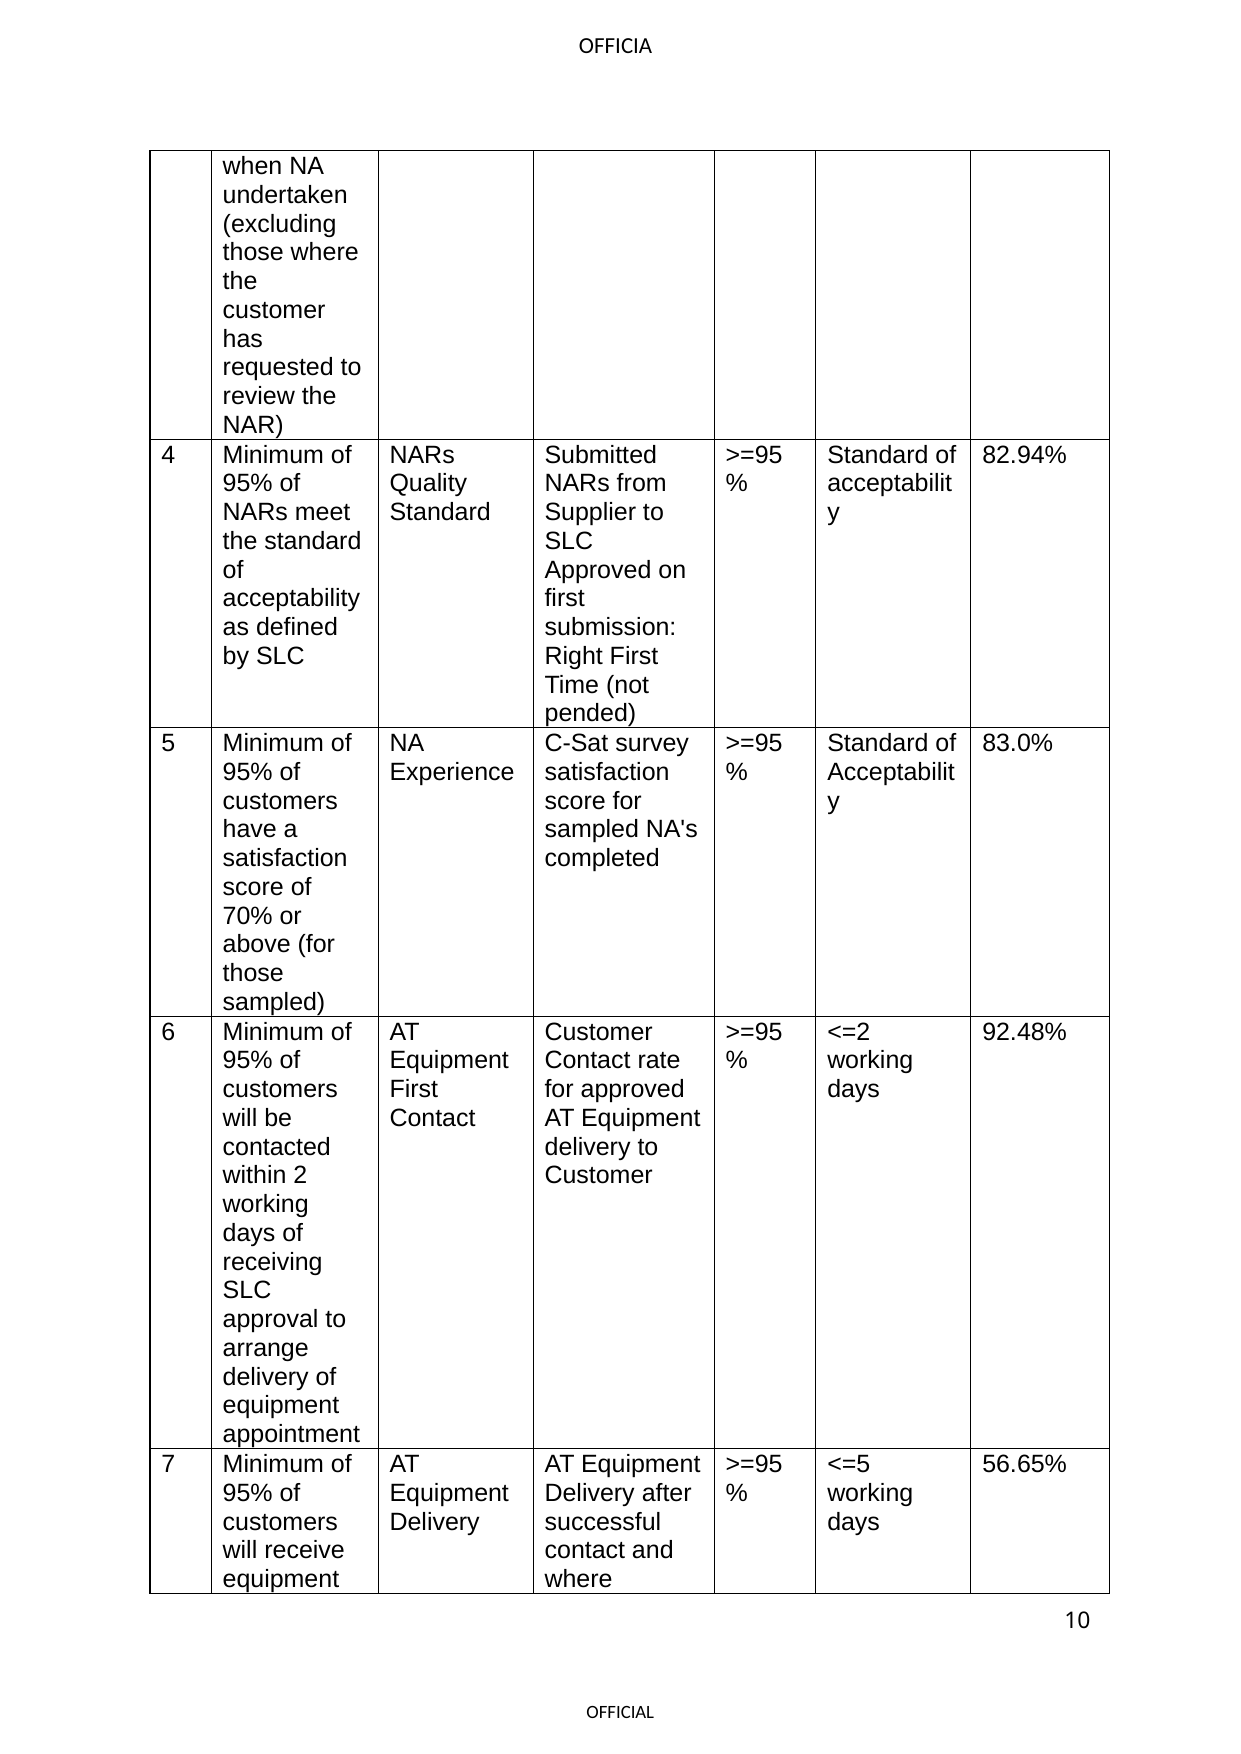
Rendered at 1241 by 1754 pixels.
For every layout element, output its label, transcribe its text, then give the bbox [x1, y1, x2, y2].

table_cell AT Equipment Delivery after successful contact and where [534, 1449, 714, 1593]
table_cell 82.94% [971, 440, 1109, 727]
table_cell 5 [151, 728, 211, 1016]
table_cell Standard of Acceptability [816, 728, 970, 1016]
table_cell 4 [151, 440, 211, 727]
table_cell Minimum of 95% of customers have a satisfaction score of 70% or above (for those sampled) [212, 728, 378, 1016]
table_cell 6 [151, 1017, 211, 1448]
table_cell <=5 working days [816, 1449, 970, 1593]
table_cell [379, 151, 533, 438]
table_cell >=95% [715, 1449, 815, 1593]
table_cell Minimum of 95% of customers will receive equipment [212, 1449, 378, 1593]
table_cell >=95% [715, 440, 815, 727]
table_cell Customer Contact rate for approved AT Equipment delivery to Customer [534, 1017, 714, 1448]
table_cell NA Experience [379, 728, 533, 1016]
table_cell >=95% [715, 1017, 815, 1448]
table_cell NARs Quality Standard [379, 440, 533, 727]
table_cell >=95% [715, 728, 815, 1016]
table_cell [534, 151, 714, 438]
table_cell C-Sat survey satisfaction score for sampled NA's completed [534, 728, 714, 1016]
table_cell [971, 151, 1109, 438]
table_cell 92.48% [971, 1017, 1109, 1448]
table_cell <=2 working days [816, 1017, 970, 1448]
table_cell [715, 151, 815, 438]
table_cell when NA undertaken (excluding those where the customer has requested to review the NAR) [212, 151, 378, 438]
table_cell Minimum of 95% of NARs meet the standard of acceptability as defined by SLC [212, 440, 378, 727]
table_cell [151, 151, 211, 438]
table_cell AT Equipment Delivery [379, 1449, 533, 1593]
table_cell AT Equipment First Contact [379, 1017, 533, 1448]
table_cell Standard of acceptability [816, 440, 970, 727]
table_cell 7 [151, 1449, 211, 1593]
table_cell 83.0% [971, 728, 1109, 1016]
table_cell [816, 151, 970, 438]
table_cell Minimum of 95% of customers will be contacted within 2 working days of receiving SLC approval to arrange delivery of equipment appointment [212, 1017, 378, 1448]
table_cell 56.65% [971, 1449, 1109, 1593]
table_cell Submitted NARs from Supplier to SLC Approved on first submission: Right First Time (not pended) [534, 440, 714, 727]
